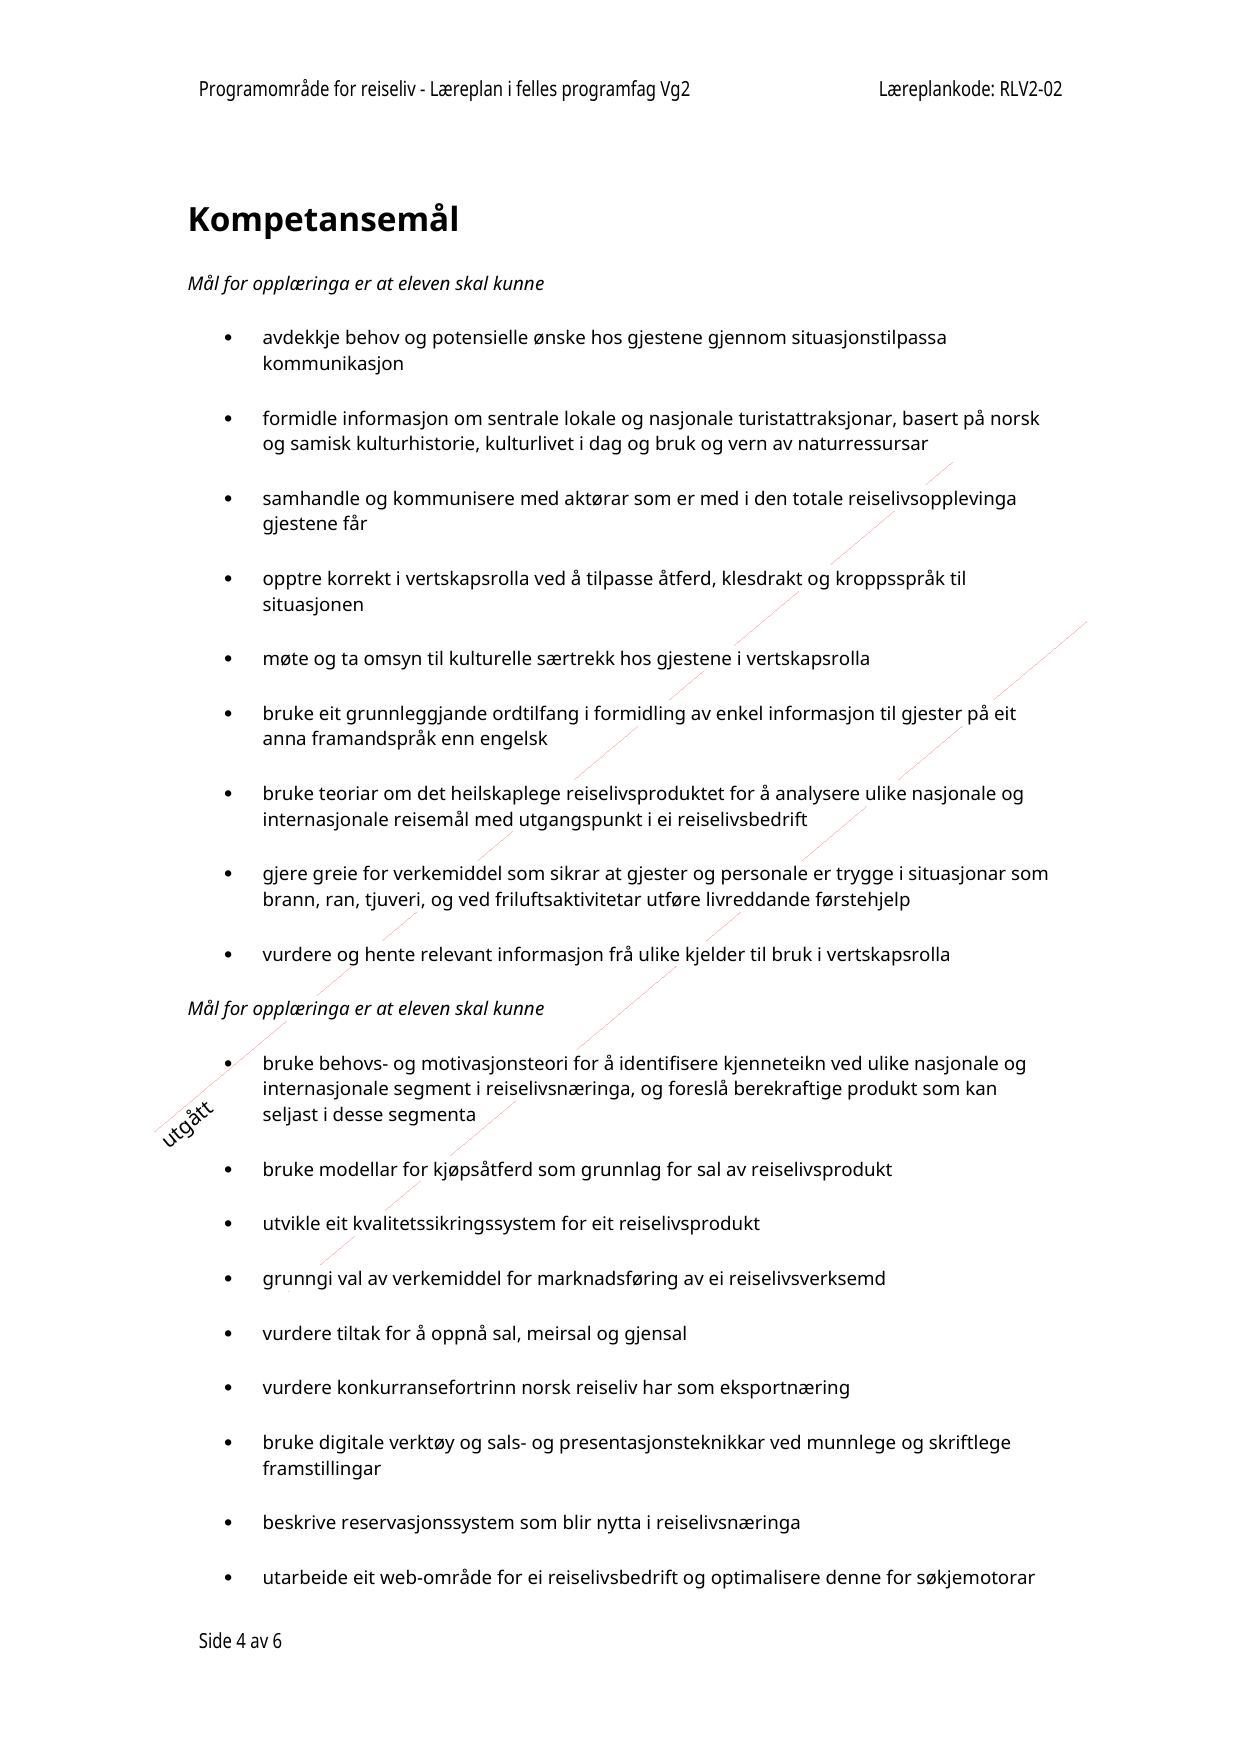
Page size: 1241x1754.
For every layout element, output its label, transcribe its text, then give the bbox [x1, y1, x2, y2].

list beskrive reservasjonssystem som blir nytta i reiselivsnæringa [225, 1509, 1053, 1535]
list bruke behovs- og motivasjonsteori for å identifisere kjenneteikn ved ulike nasjonale og internasjonale segment i reiselivsnæringa, og foreslå berekraftige produkt som kan seljast i desse segmenta [486, 1050, 1053, 1127]
list vurdere og hente relevant informasjon frå ulike kjelder til bruk i vertskapsrolla [956, 941, 1053, 966]
list samhandle og kommunisere med aktørar som er med i den totale reiselivsopplevinga gjestene får [866, 485, 1053, 536]
list bruke eit grunnleggjande ordtilfang i formidling av enkel informasjon til gjester på eit anna framandspråk enn engelsk [610, 726, 961, 751]
list utvikle eit kvalitetssikringssystem for eit reiselivsprodukt [765, 1211, 1053, 1236]
list avdekkje behov og potensielle ønske hos gjestene gjennom situasjonstilpassa kommunikasjon [225, 325, 263, 376]
list bruke eit grunnleggjande ordtilfang i formidling av enkel informasjon til gjester på eit anna framandspråk enn engelsk [934, 700, 1053, 751]
list vurdere tiltak for å oppnå sal, meirsal og gjensal [692, 1320, 1053, 1346]
list møte og ta omsyn til kulturelle særtrekk hos gjestene i vertskapsrolla [876, 646, 1053, 671]
list bruke teoriar om det heilskaplege reiselivsproduktet for å analysere ulike nasjonale og internasjonale reisemål med utgangspunkt i ei reiselivsbedrift [839, 780, 1053, 831]
list avdekkje behov og potensielle ønske hos gjestene gjennom situasjonstilpassa kommunikasjon [409, 325, 1053, 376]
text Mål for opplæringa er at eleven skal kunne [612, 996, 1053, 1021]
list vurdere konkurransefortrinn norsk reiseliv har som eksportnæring [855, 1375, 1053, 1400]
list opptre korrekt i vertskapsrolla ved å tilpasse åtferd, klesdrakt og kroppsspråk til situasjonen [369, 591, 797, 616]
text Mål for opplæringa er at eleven skal kunne [551, 270, 1053, 296]
list opptre korrekt i vertskapsrolla ved å tilpasse åtferd, klesdrakt og kroppsspråk til situasjonen [225, 565, 263, 616]
list formidle informasjon om sentrale lokale og nasjonale turistattraksjonar, basert på norsk og samisk kulturhistorie, kulturlivet i dag og bruk og vern av naturressursar [934, 405, 1053, 456]
list bruke modellar for kjøpsåtferd som grunnlag for sal av reiselivsprodukt [898, 1156, 1053, 1181]
list samhandle og kommunisere med aktørar som er med i den totale reiselivsopplevinga gjestene får [372, 511, 892, 536]
subtitle Kompetansemål [468, 150, 1053, 241]
text Mål for opplæringa er at eleven skal kunne [551, 996, 639, 1021]
list opptre korrekt i vertskapsrolla ved å tilpasse åtferd, klesdrakt og kroppsspråk til situasjonen [771, 565, 1053, 616]
list bruke digitale verktøy og sals- og presentasjonsteknikkar ved munnlege og skriftlege framstillingar [386, 1429, 1053, 1480]
list samhandle og kommunisere med aktørar som er med i den totale reiselivsopplevinga gjestene får [225, 485, 263, 536]
list gjere greie for verkemiddel som sikrar at gjester og personale er trygge i situasjonar som brann, ran, tjuveri, og ved friluftsaktivitetar utføre livreddande førstehjelp [916, 861, 1053, 912]
list grunngi val av verkemiddel for marknadsføring av ei reiselivsverksemd [891, 1265, 1053, 1291]
